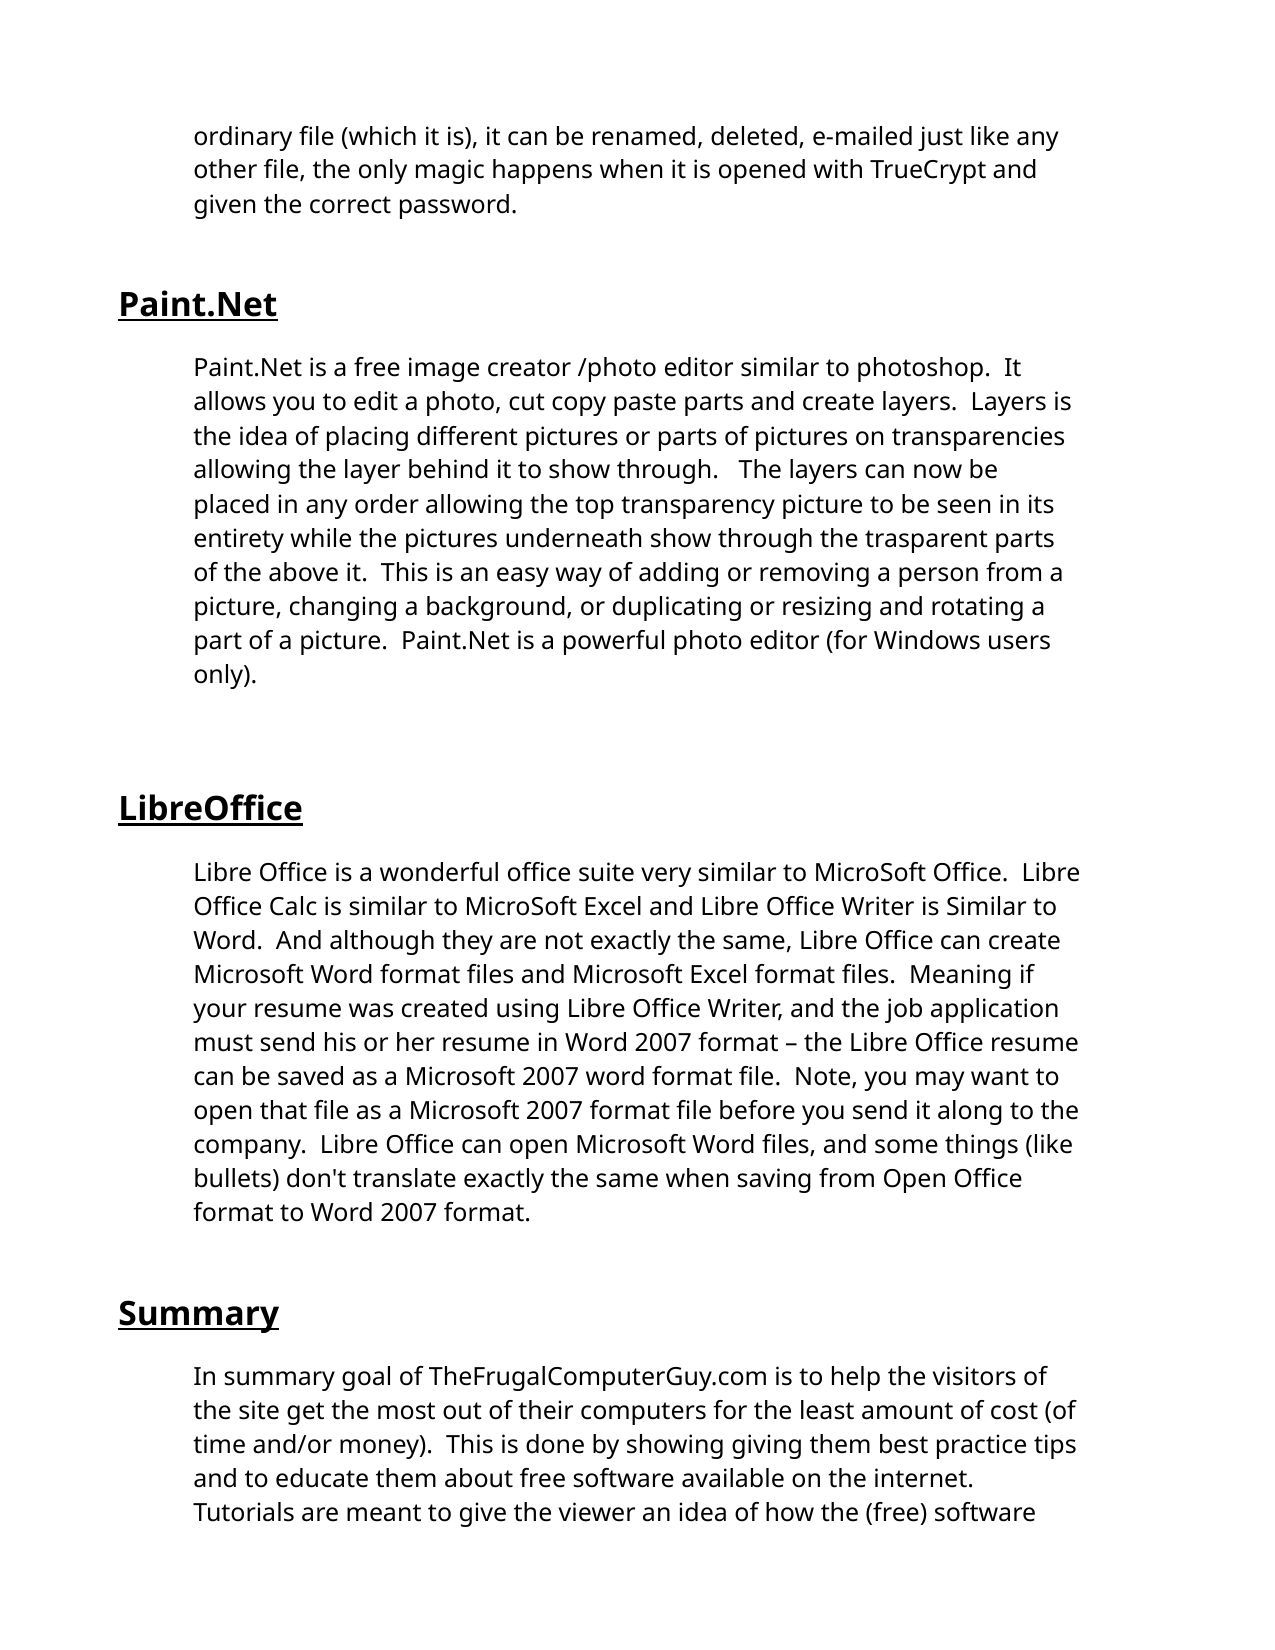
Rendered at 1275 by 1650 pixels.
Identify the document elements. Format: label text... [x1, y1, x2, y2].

subtitle Summary [118, 1289, 1157, 1335]
text Libre Office is a wonderful office suite very similar to MicroSoft Office. Libre Office Calc is similar to MicroSoft Excel and Libre Office Writer is Similar to Word. And although they are not exactly the same, Libre Office can create Microsoft Word format files and Microsoft Excel format files. Meaning if your resume was created using Libre Office Writer, and the job application must send his or her resume in Word 2007 format – the Libre Office resume can be saved as a Microsoft 2007 word format file. Note, you may want to open that file as a Microsoft 2007 format file before you send it along to the company. Libre Office can open Microsoft Word files, and some things (like bullets) don't translate exactly the same when saving from Open Office format to Word 2007 format. [193, 854, 1082, 1229]
text ordinary file (which it is), it can be renamed, deleted, e-mailed just like any other file, the only magic happens when it is opened with TrueCrypt and given the correct password. [193, 118, 1082, 220]
subtitle LibreOffice [118, 785, 1157, 830]
text Paint.Net is a free image creator /photo editor similar to photoshop. It allows you to edit a photo, cut copy paste parts and create layers. Layers is the idea of placing different pictures or parts of pictures on transparencies allowing the layer behind it to show through. The layers can now be placed in any order allowing the top transparency picture to be seen in its entirety while the pictures underneath show through the trasparent parts of the above it. This is an easy way of adding or removing a person from a picture, changing a background, or duplicating or resizing and rotating a part of a picture. Paint.Net is a powerful photo editor (for Windows users only). [193, 350, 1082, 691]
subtitle Paint.Net [118, 280, 1157, 326]
text In summary goal of TheFrugalComputerGuy.com is to help the visitors of the site get the most out of their computers for the least amount of cost (of time and/or money). This is done by showing giving them best practice tips and to educate them about free software available on the internet. Tutorials are meant to give the viewer an idea of how the (free) software [193, 1359, 1082, 1529]
